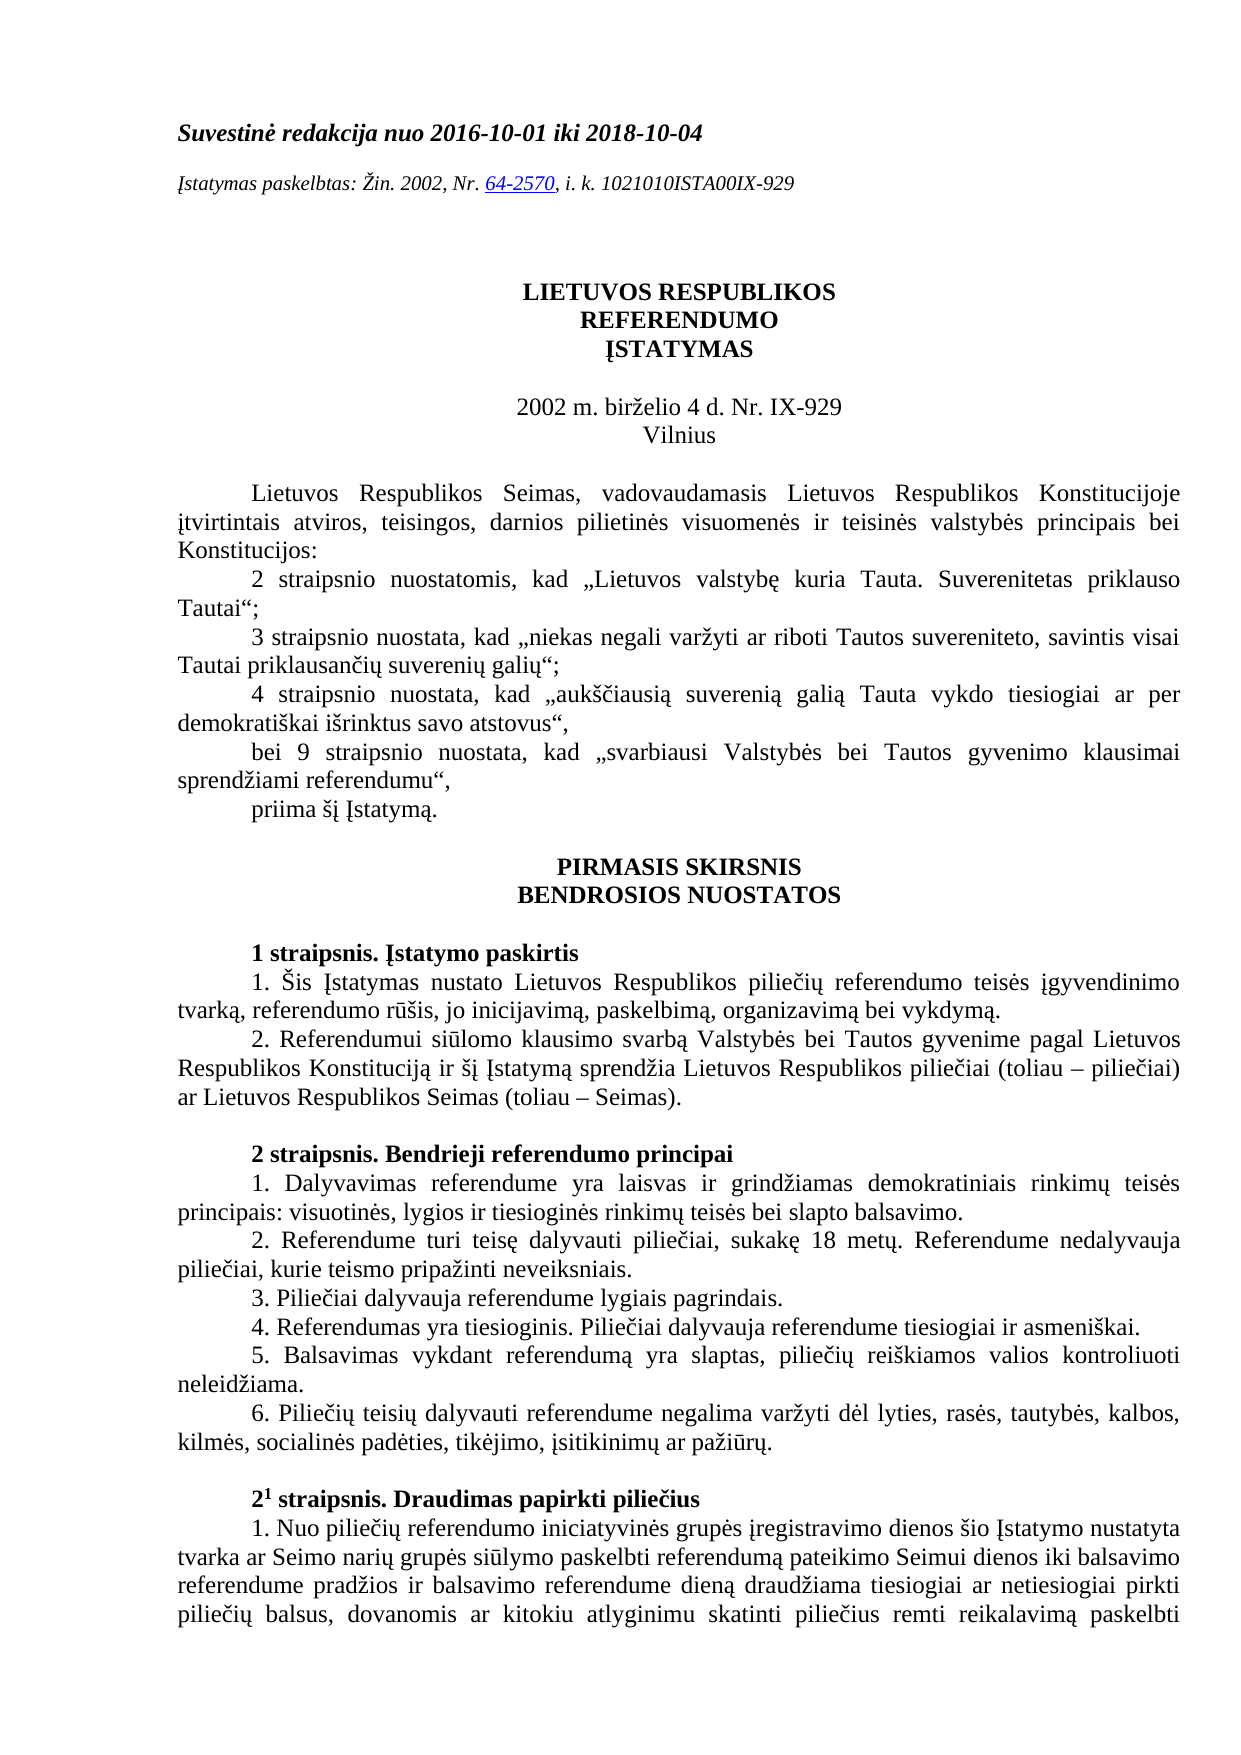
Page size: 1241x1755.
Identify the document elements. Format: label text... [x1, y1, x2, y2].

text PIRMASIS SKIRSNIS [177, 852, 1181, 880]
text Vilnius [177, 420, 1181, 449]
text Įstatymas paskelbtas: Žin. 2002, Nr. 64-2570, i. k. 1021010ISTA00IX-929 [177, 171, 1181, 195]
text LIETUVOS RESPUBLIKOS REFERENDUMO ĮSTATYMAS [177, 277, 1181, 363]
text BENDROSIOS NUOSTATOS [177, 880, 1181, 909]
text 2. Referendume turi teisę dalyvauti piliečiai, sukakę 18 metų. Referendume nedalyvauja piliečiai, kurie teismo pripažinti neveiksniais. [177, 1225, 1181, 1283]
text 2002 m. birželio 4 d. Nr. IX-929 [177, 392, 1181, 420]
text 2. Referendumui siūlomo klausimo svarbą Valstybės bei Tautos gyvenime pagal Lietuvos Respublikos Konstituciją ir šį Įstatymą sprendžia Lietuvos Respublikos piliečiai (toliau – piliečiai) ar Lietuvos Respublikos Seimas (toliau – Seimas). [177, 1024, 1181, 1110]
text 21 straipsnis. Draudimas papirkti piliečius [177, 1484, 1181, 1513]
text 1. Dalyvavimas referendume yra laisvas ir grindžiamas demokratiniais rinkimų teisės principais: visuotinės, lygios ir tiesioginės rinkimų teisės bei slapto balsavimo. [177, 1168, 1181, 1225]
text 1 straipsnis. Įstatymo paskirtis [177, 938, 1181, 967]
text 3. Piliečiai dalyvauja referendume lygiais pagrindais. [177, 1283, 1181, 1312]
text 4 straipsnio nuostata, kad „aukščiausią suverenią galią Tauta vykdo tiesiogiai ar per demokratiškai išrinktus savo atstovus“, [177, 679, 1181, 737]
text 5. Balsavimas vykdant referendumą yra slaptas, piliečių reiškiamos valios kontroliuoti neleidžiama. [177, 1340, 1181, 1398]
text 4. Referendumas yra tiesioginis. Piliečiai dalyvauja referendume tiesiogiai ir asmeniškai. [177, 1312, 1181, 1340]
text 2 straipsnio nuostatomis, kad „Lietuvos valstybę kuria Tauta. Suverenitetas priklauso Tautai“; [177, 564, 1181, 622]
text 3 straipsnio nuostata, kad „niekas negali varžyti ar riboti Tautos suvereniteto, savintis visai Tautai priklausančių suverenių galių“; [177, 622, 1181, 679]
text Suvestinė redakcija nuo 2016-10-01 iki 2018-10-04 [177, 118, 1181, 147]
text priima šį Įstatymą. [177, 794, 1181, 823]
text 1. Šis Įstatymas nustato Lietuvos Respublikos piliečių referendumo teisės įgyvendinimo tvarką, referendumo rūšis, jo inicijavimą, paskelbimą, organizavimą bei vykdymą. [177, 967, 1181, 1024]
text 2 straipsnis. Bendrieji referendumo principai [177, 1139, 1181, 1168]
text Lietuvos Respublikos Seimas, vadovaudamasis Lietuvos Respublikos Konstitucijoje įtvirtintais atviros, teisingos, darnios pilietinės visuomenės ir teisinės valstybės principais bei Konstitucijos: [177, 478, 1181, 564]
text bei 9 straipsnio nuostata, kad „svarbiausi Valstybės bei Tautos gyvenimo klausimai sprendžiami referendumu“, [177, 737, 1181, 794]
text 6. Piliečių teisių dalyvauti referendume negalima varžyti dėl lyties, rasės, tautybės, kalbos, kilmės, socialinės padėties, tikėjimo, įsitikinimų ar pažiūrų. [177, 1398, 1181, 1455]
text 1. Nuo piliečių referendumo iniciatyvinės grupės įregistravimo dienos šio Įstatymo nustatyta tvarka ar Seimo narių grupės siūlymo paskelbti referendumą pateikimo Seimui dienos iki balsavimo referendume pradžios ir balsavimo referendume dieną draudžiama tiesiogiai ar netiesiogiai pirkti piliečių balsus, dovanomis ar kitokiu atlyginimu skatinti piliečius remti reikalavimą paskelbti [177, 1513, 1181, 1628]
